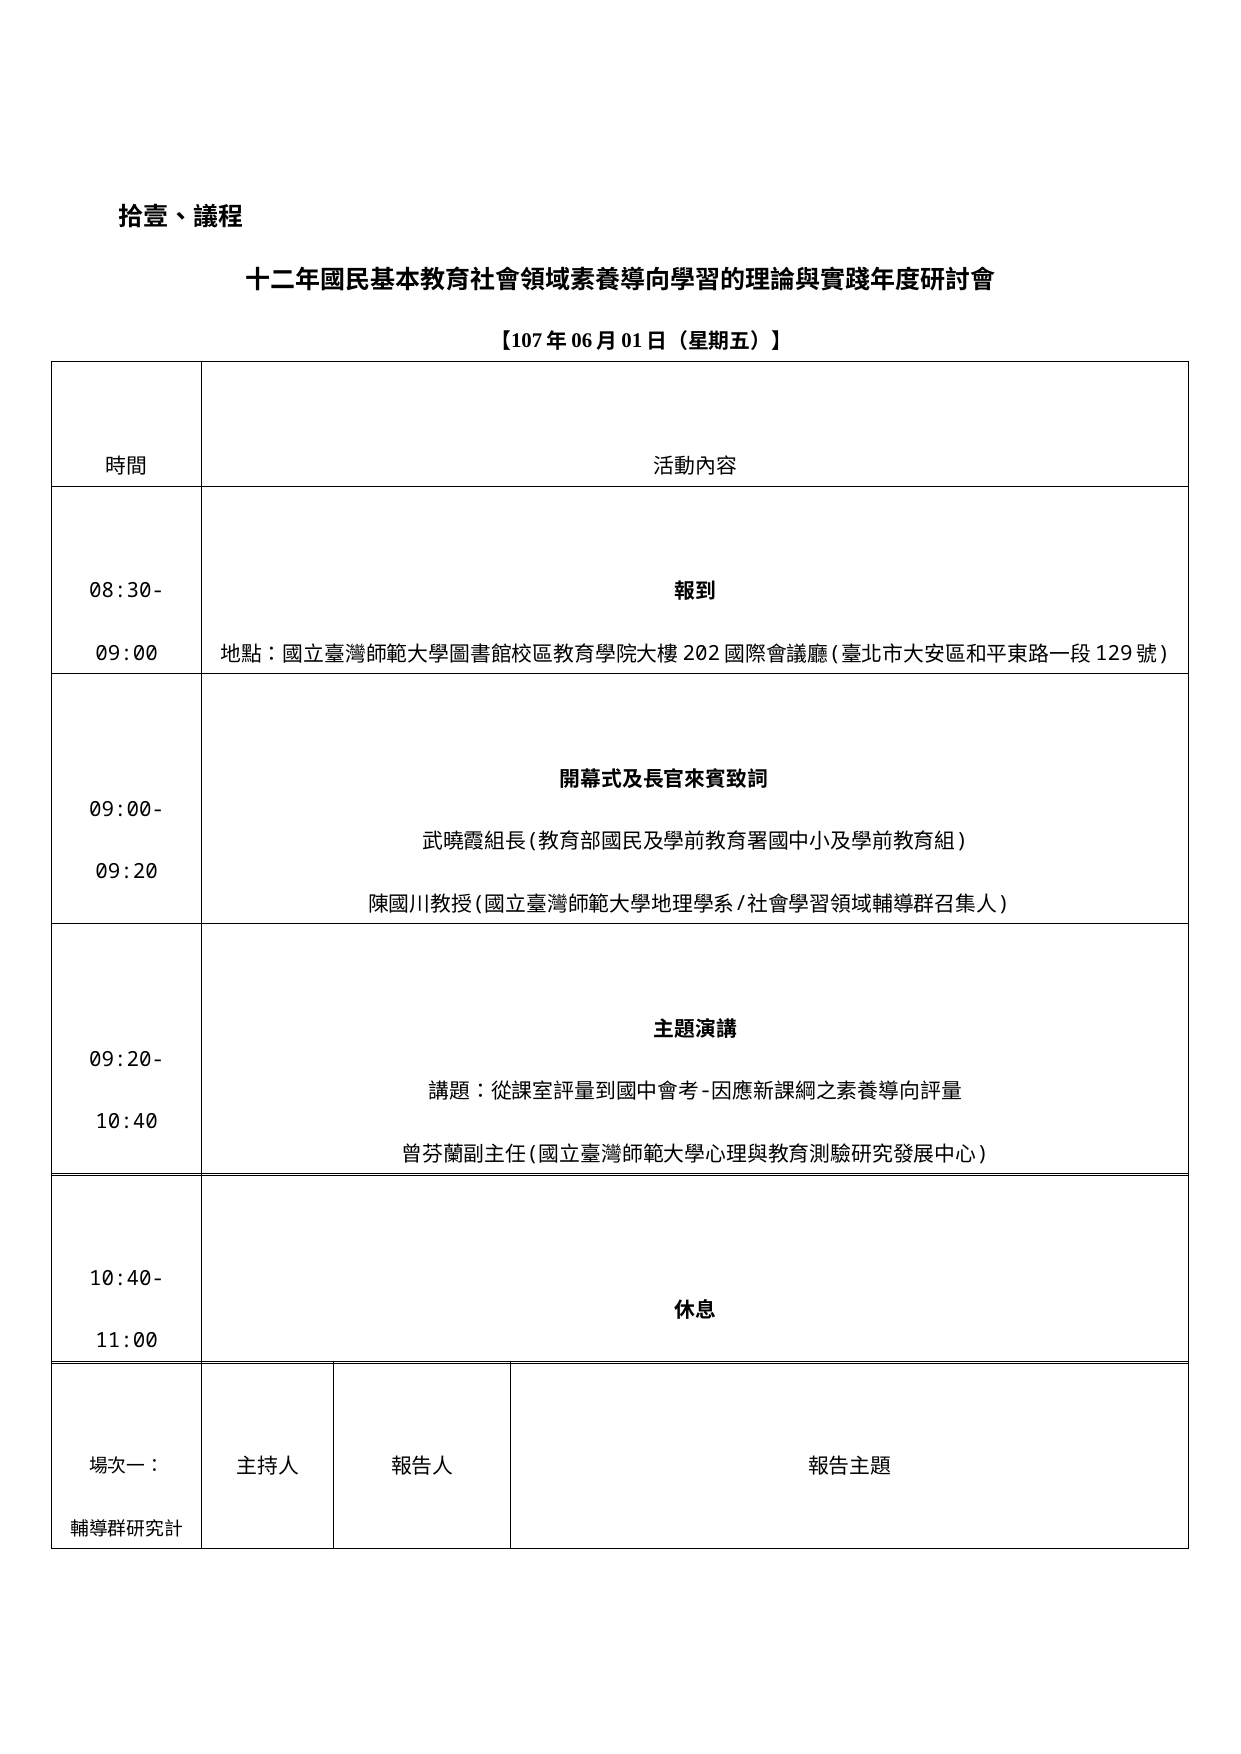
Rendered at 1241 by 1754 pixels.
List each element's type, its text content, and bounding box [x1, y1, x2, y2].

table_cell 場次一： 輔導群研究計 [52, 1364, 201, 1548]
table_header 時間 [52, 362, 201, 486]
table_cell 休息 [202, 1176, 1188, 1361]
table_cell 10:40-11:00 [52, 1176, 201, 1361]
table_cell 報到 地點：國立臺灣師範大學圖書館校區教育學院大樓202國際會議廳(臺北市大安區和平東路一段129號) [202, 487, 1188, 673]
table_cell 09:00-09:20 [52, 674, 201, 923]
text 拾壹、議程 [118, 173, 1122, 236]
table_cell 報告主題 [511, 1364, 1188, 1548]
table_cell 08:30-09:00 [52, 487, 201, 673]
text 【107年06月01日（星期五）】 [118, 298, 1122, 361]
table_cell 開幕式及長官來賓致詞 武曉霞組長(教育部國民及學前教育署國中小及學前教育組) 陳國川教授(國立臺灣師範大學地理學系/社會學習領域輔導群召集人) [202, 674, 1188, 923]
text 十二年國民基本教育社會領域素養導向學習的理論與實踐年度研討會 [118, 236, 1122, 298]
table_cell 報告人 [334, 1364, 510, 1548]
table_cell 主題演講 講題：從課室評量到國中會考-因應新課綱之素養導向評量 曾芬蘭副主任(國立臺灣師範大學心理與教育測驗研究發展中心) [202, 924, 1188, 1173]
table_header 活動內容 [202, 362, 1188, 486]
table_cell 09:20-10:40 [52, 924, 201, 1173]
table_cell 主持人 [202, 1364, 333, 1548]
